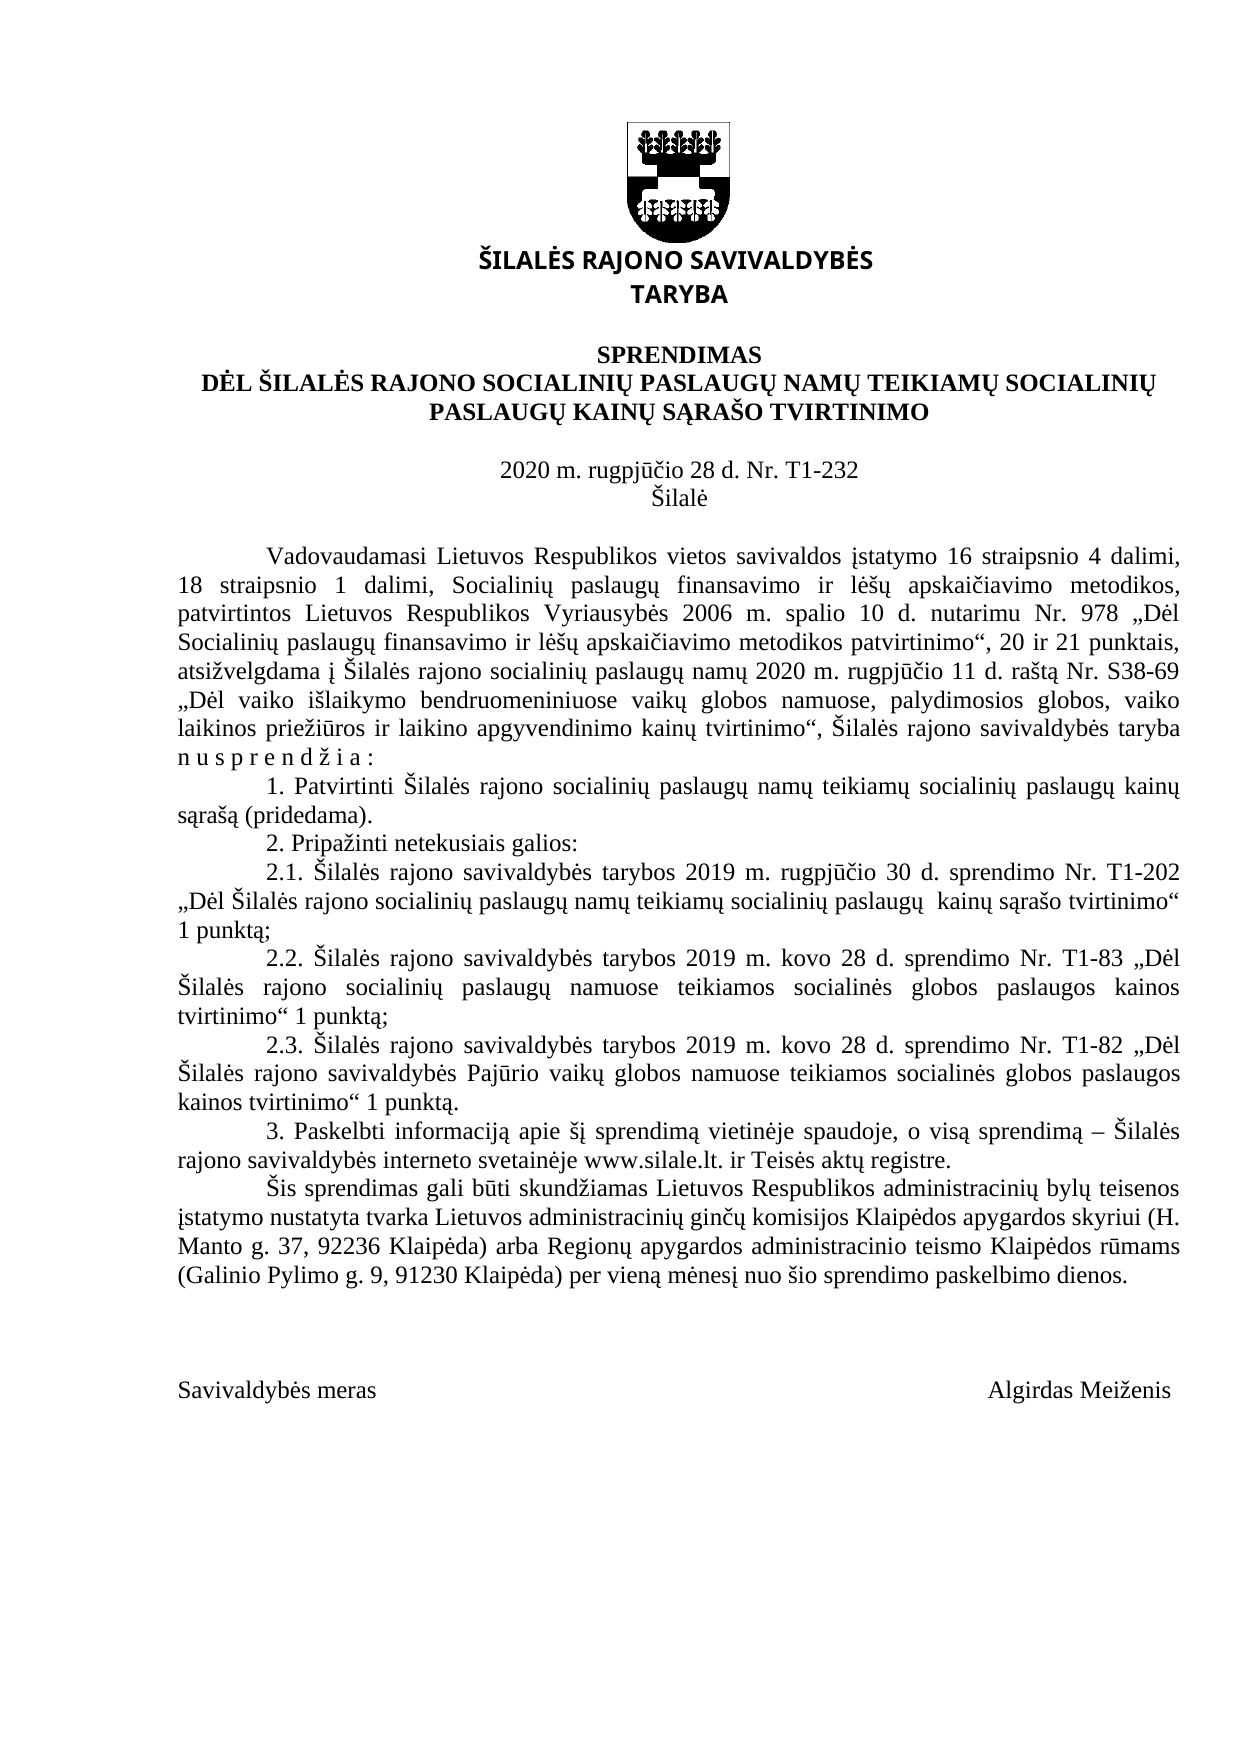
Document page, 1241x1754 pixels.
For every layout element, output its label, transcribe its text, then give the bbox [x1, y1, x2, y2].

text Savivaldybės meras Algirdas Meiženis [177, 1375, 1181, 1403]
text Vadovaudamasi Lietuvos Respublikos vietos savivaldos įstatymo 16 straipsnio 4 dalimi, 18 straipsnio 1 dalimi, Socialinių paslaugų finansavimo ir lėšų apskaičiavimo metodikos, patvirtintos Lietuvos Respublikos Vyriausybės 2006 m. spalio 10 d. nutarimu Nr. 978 „Dėl Socialinių paslaugų finansavimo ir lėšų apskaičiavimo metodikos patvirtinimo“, 20 ir 21 punktais, atsižvelgdama į Šilalės rajono socialinių paslaugų namų 2020 m. rugpjūčio 11 d. raštą Nr. S38-69 „Dėl vaiko išlaikymo bendruomeniniuose vaikų globos namuose, palydimosios globos, vaiko laikinos priežiūros ir laikino apgyvendinimo kainų tvirtinimo“, Šilalės rajono savivaldybės taryba n u s p r e n d ž i a : [177, 541, 1181, 771]
text 2.1. Šilalės rajono savivaldybės tarybos 2019 m. rugpjūčio 30 d. sprendimo Nr. T1-202 „Dėl Šilalės rajono socialinių paslaugų namų teikiamų socialinių paslaugų kainų sąrašo tvirtinimo“ 1 punktą; [177, 857, 1181, 943]
text 2.2. Šilalės rajono savivaldybės tarybos 2019 m. kovo 28 d. sprendimo Nr. T1-83 „Dėl Šilalės rajono socialinių paslaugų namuose teikiamos socialinės globos paslaugos kainos tvirtinimo“ 1 punktą; [177, 943, 1181, 1030]
text Šilalė [177, 483, 1181, 512]
text 2020 m. rugpjūčio 28 d. Nr. T1-232 [177, 455, 1181, 483]
text 2. Pripažinti netekusiais galios: [177, 828, 1181, 857]
text TARYBA [177, 277, 1181, 311]
text 2.3. Šilalės rajono savivaldybės tarybos 2019 m. kovo 28 d. sprendimo Nr. T1-82 „Dėl Šilalės rajono savivaldybės Pajūrio vaikų globos namuose teikiamos socialinės globos paslaugos kainos tvirtinimo“ 1 punktą. [177, 1030, 1181, 1116]
text Šis sprendimas gali būti skundžiamas Lietuvos Respublikos administracinių bylų teisenos įstatymo nustatyta tvarka Lietuvos administracinių ginčų komisijos Klaipėdos apygardos skyriui (H. Manto g. 37, 92236 Klaipėda) arba Regionų apygardos administracinio teismo Klaipėdos rūmams (Galinio Pylimo g. 9, 91230 Klaipėda) per vieną mėnesį nuo šio sprendimo paskelbimo dienos. [177, 1173, 1181, 1288]
text DĖL ŠILALĖS RAJONO SOCIALINIŲ PASLAUGŲ NAMŲ TEIKIAMŲ SOCIALINIŲ PASLAUGŲ KAINŲ SĄRAŠO TVIRTINIMO [177, 368, 1181, 426]
text 3. Paskelbti informaciją apie šį sprendimą vietinėje spaudoje, o visą sprendimą – Šilalės rajono savivaldybės interneto svetainėje www.silale.lt. ir Teisės aktų registre. [177, 1116, 1181, 1173]
text SPRENDIMAS [177, 340, 1181, 368]
text ŠILALĖS RAJONO SAVIVALDYBĖS [177, 243, 1181, 277]
text 1. Patvirtinti Šilalės rajono socialinių paslaugų namų teikiamų socialinių paslaugų kainų sąrašą (pridedama). [177, 771, 1181, 828]
